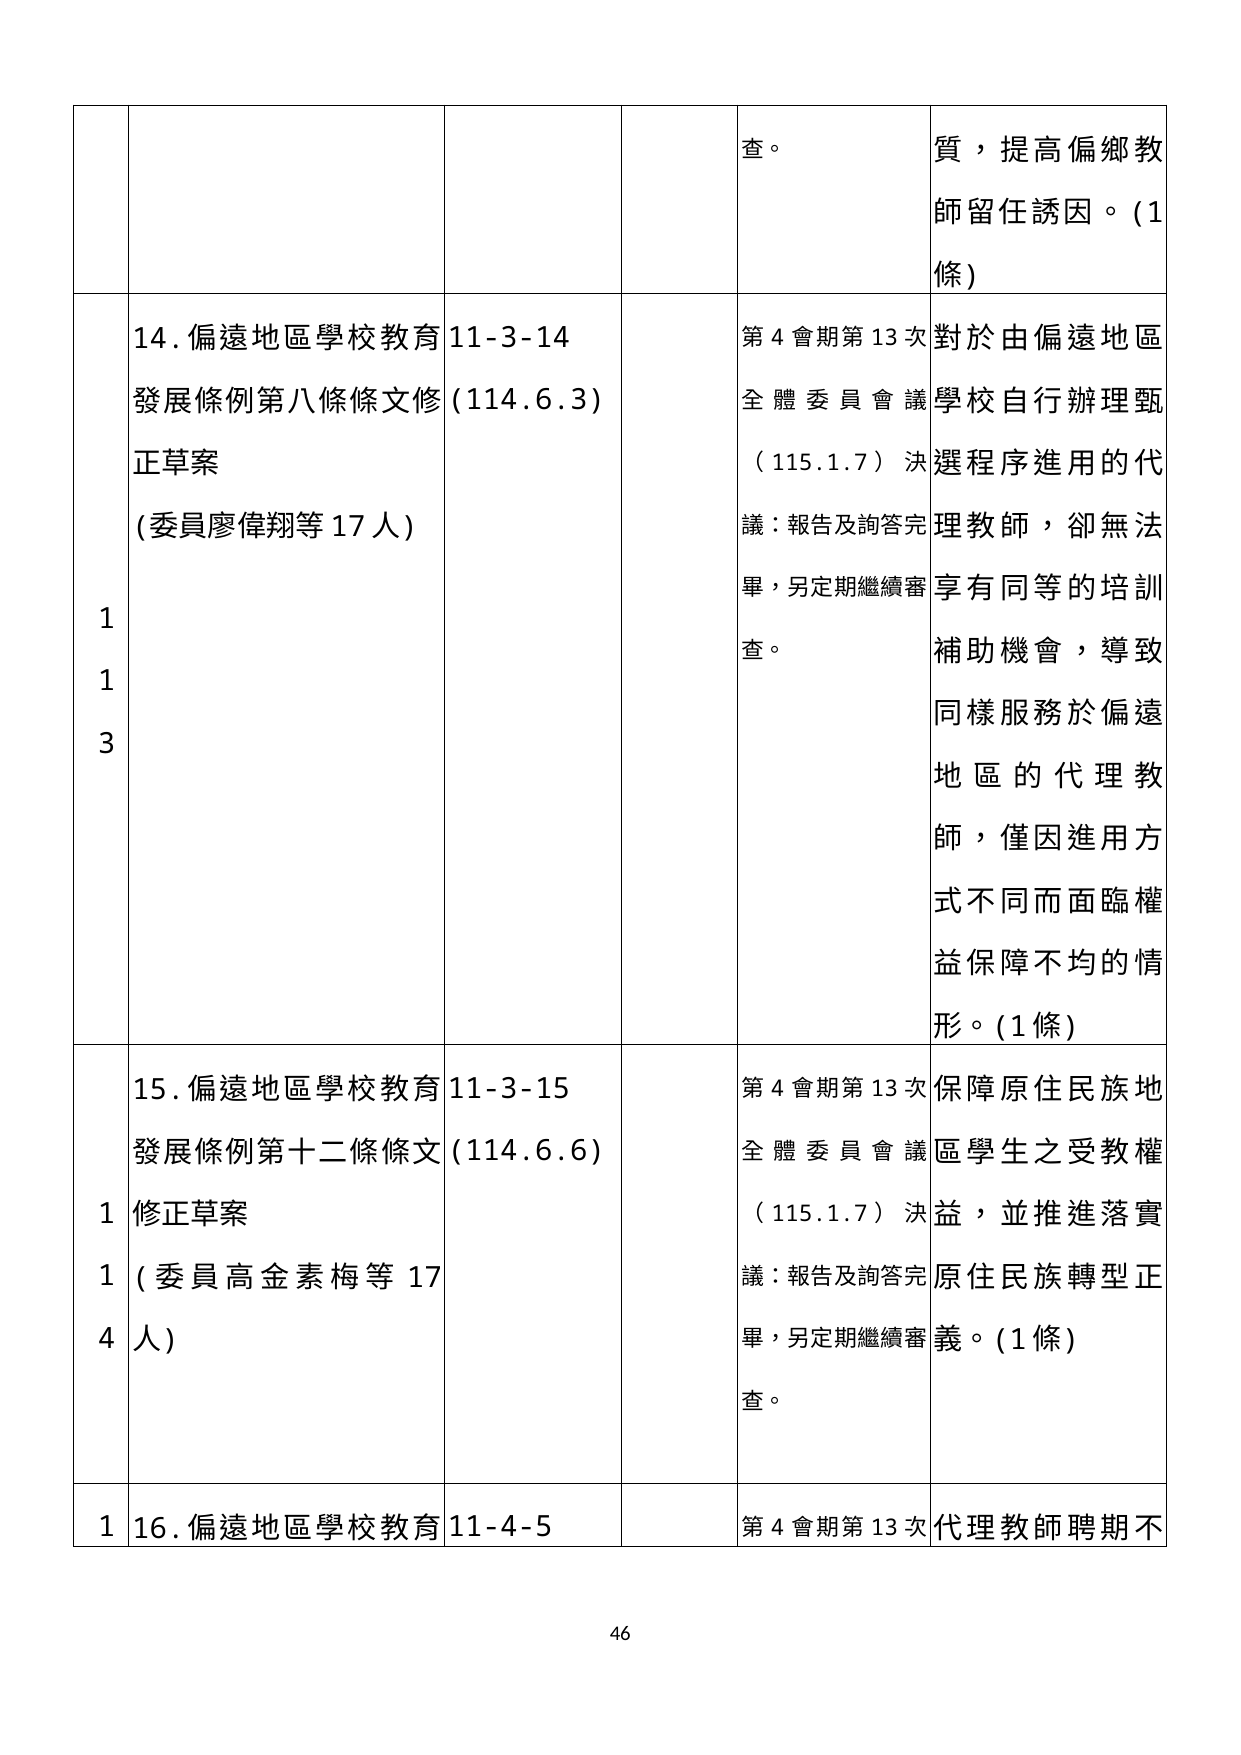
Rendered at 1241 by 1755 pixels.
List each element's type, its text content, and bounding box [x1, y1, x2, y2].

table_cell 查。 [738, 106, 930, 293]
table_cell 代理教師聘期不 [931, 1484, 1166, 1546]
table_cell [129, 106, 444, 293]
table_cell 第4會期第13次 [738, 1484, 930, 1546]
table_cell 第4會期第13次全體委員會議（115.1.7）決議：報告及詢答完畢，另定期繼續審查。 [738, 294, 930, 1044]
table_cell [74, 294, 128, 1044]
table_cell 11-3-15 (114.6.6) [445, 1045, 621, 1483]
table_cell 15.偏遠地區學校教育發展條例第十二條條文修正草案 (委員高金素梅等17人) [129, 1045, 444, 1483]
table_cell 質，提高偏鄉教師留任誘因。(1條) [931, 106, 1166, 293]
table_cell [622, 1045, 737, 1483]
table_cell 14.偏遠地區學校教育發展條例第八條條文修正草案 (委員廖偉翔等17人) [129, 294, 444, 1044]
table_cell 第4會期第13次全體委員會議（115.1.7）決議：報告及詢答完畢，另定期繼續審查。 [738, 1045, 930, 1483]
table_cell [74, 106, 128, 293]
table_cell 保障原住民族地區學生之受教權益，並推進落實原住民族轉型正義。(1條) [931, 1045, 1166, 1483]
table_cell [622, 1484, 737, 1546]
table_cell [445, 106, 621, 293]
table_cell 對於由偏遠地區學校自行辦理甄選程序進用的代理教師，卻無法享有同等的培訓補助機會，導致同樣服務於偏遠地區的代理教師，僅因進用方式不同而面臨權益保障不均的情形。(1條) [931, 294, 1166, 1044]
table_cell [74, 1045, 128, 1483]
table_cell [622, 294, 737, 1044]
table_cell 11-3-14 (114.6.3) [445, 294, 621, 1044]
table_cell [622, 106, 737, 293]
table_cell 16.偏遠地區學校教育 [129, 1484, 444, 1546]
table_cell 11-4-5 [445, 1484, 621, 1546]
table_cell [74, 1484, 128, 1546]
